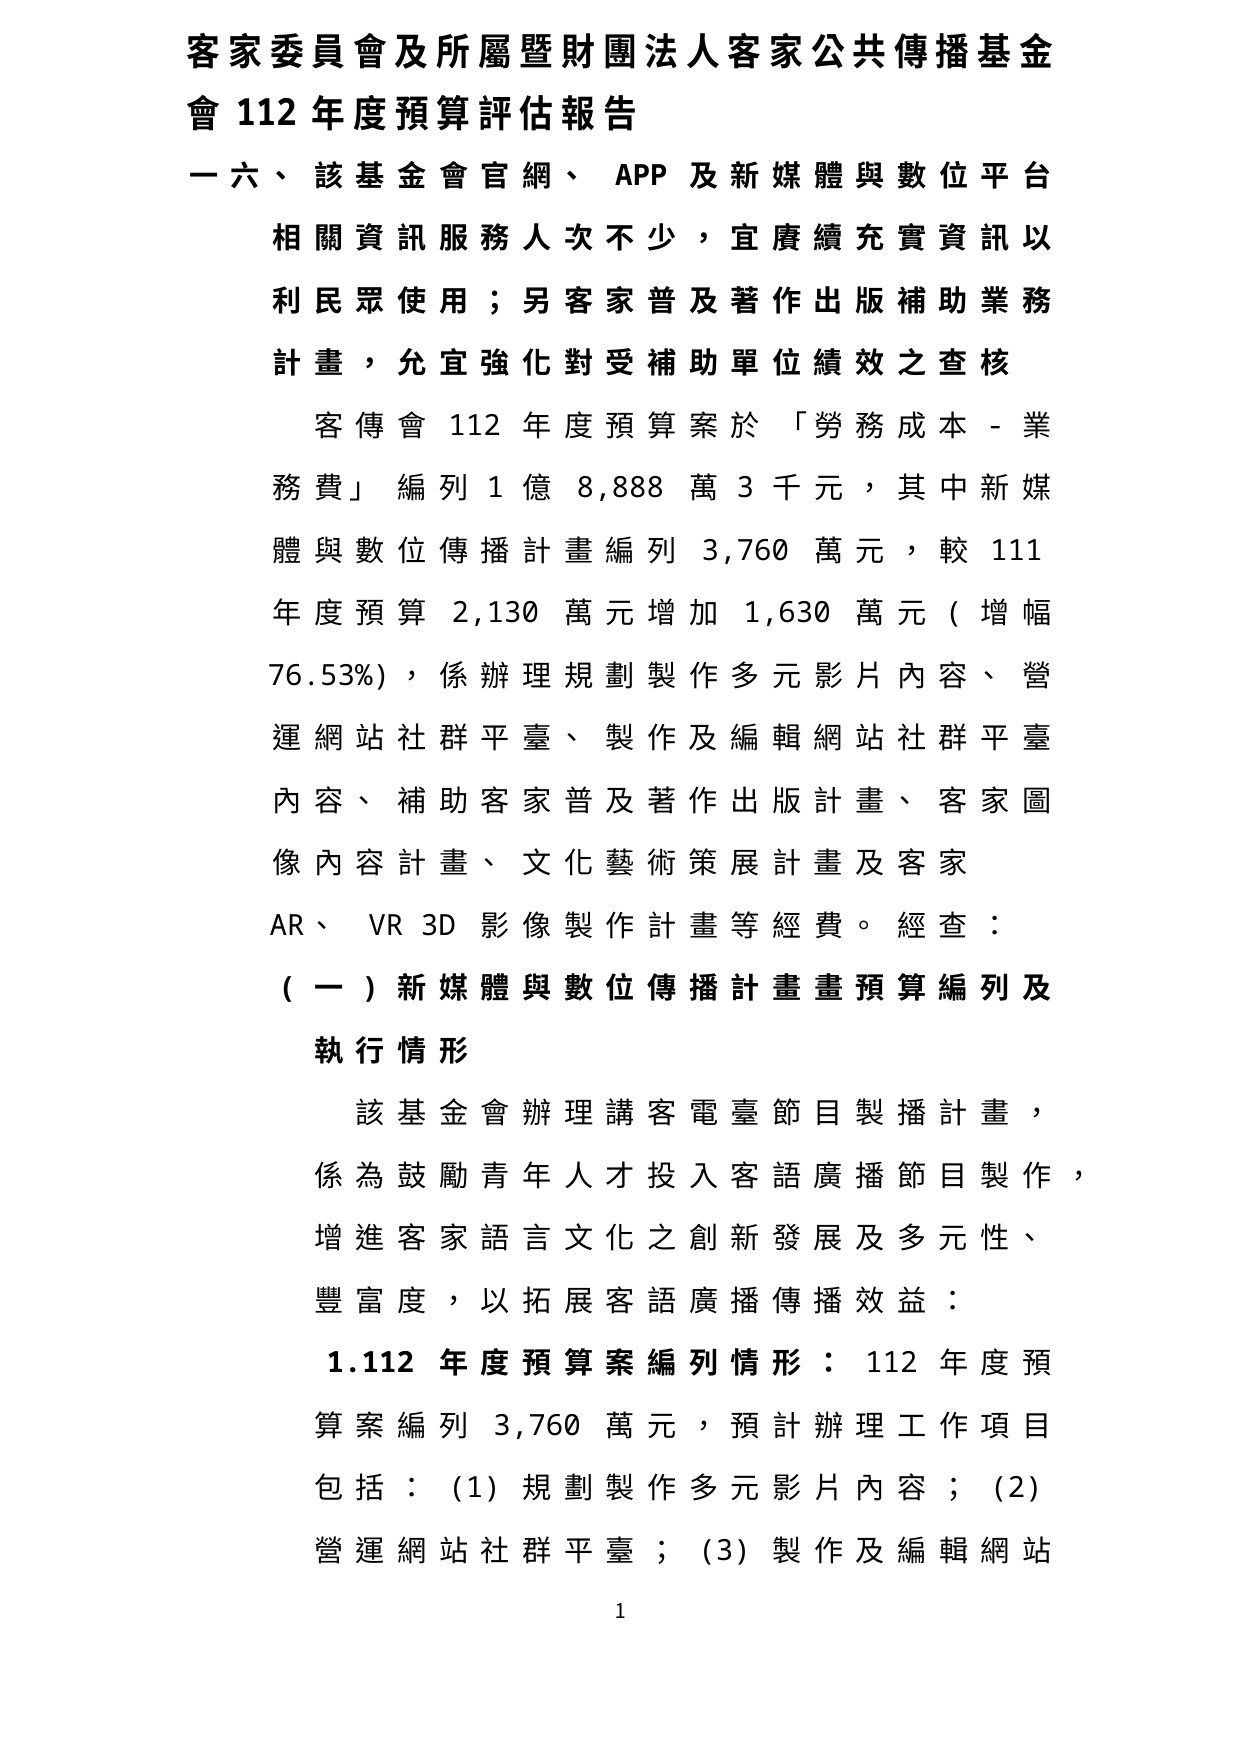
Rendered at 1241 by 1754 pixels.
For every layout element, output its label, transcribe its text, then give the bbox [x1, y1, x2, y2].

text (一)新媒體與數位傳播計畫畫預算編列及執行情形 [242, 944, 1058, 1069]
text 該基金會辦理講客電臺節目製播計畫，係為鼓勵青年人才投入客語廣播節目製作，增進客家語言文化之創新發展及多元性、豐富度，以拓展客語廣播傳播效益： [271, 1069, 1058, 1319]
text 客家委員會及所屬暨財團法人客家公共傳播基金會112年度預算評估報告 [183, 7, 1058, 132]
text 1.112年度預算案編列情形：112年度預算案編列3,760萬元，預計辦理工作項目包括：(1)規劃製作多元影片內容；(2)營運網站社群平臺；(3)製作及編輯網站 [271, 1319, 1058, 1569]
text 客傳會112年度預算案於「勞務成本-業務費」編列1億8,888萬3千元，其中新媒體與數位傳播計畫編列3,760萬元，較111年度預算2,130萬元增加1,630萬元(增幅76.53%)，係辦理規劃製作多元影片內容、營運網站社群平臺、製作及編輯網站社群平臺內容、補助客家普及著作出版計畫、客家圖像內容計畫、文化藝術策展計畫及客家AR、VR 3D影像製作計畫等經費。經查： [242, 382, 1058, 944]
text 一六、該基金會官網、APP及新媒體與數位平台相關資訊服務人次不少，宜賡續充實資訊以利民眾使用；另客家普及著作出版補助業務計畫，允宜強化對受補助單位績效之查核 [183, 132, 1058, 382]
